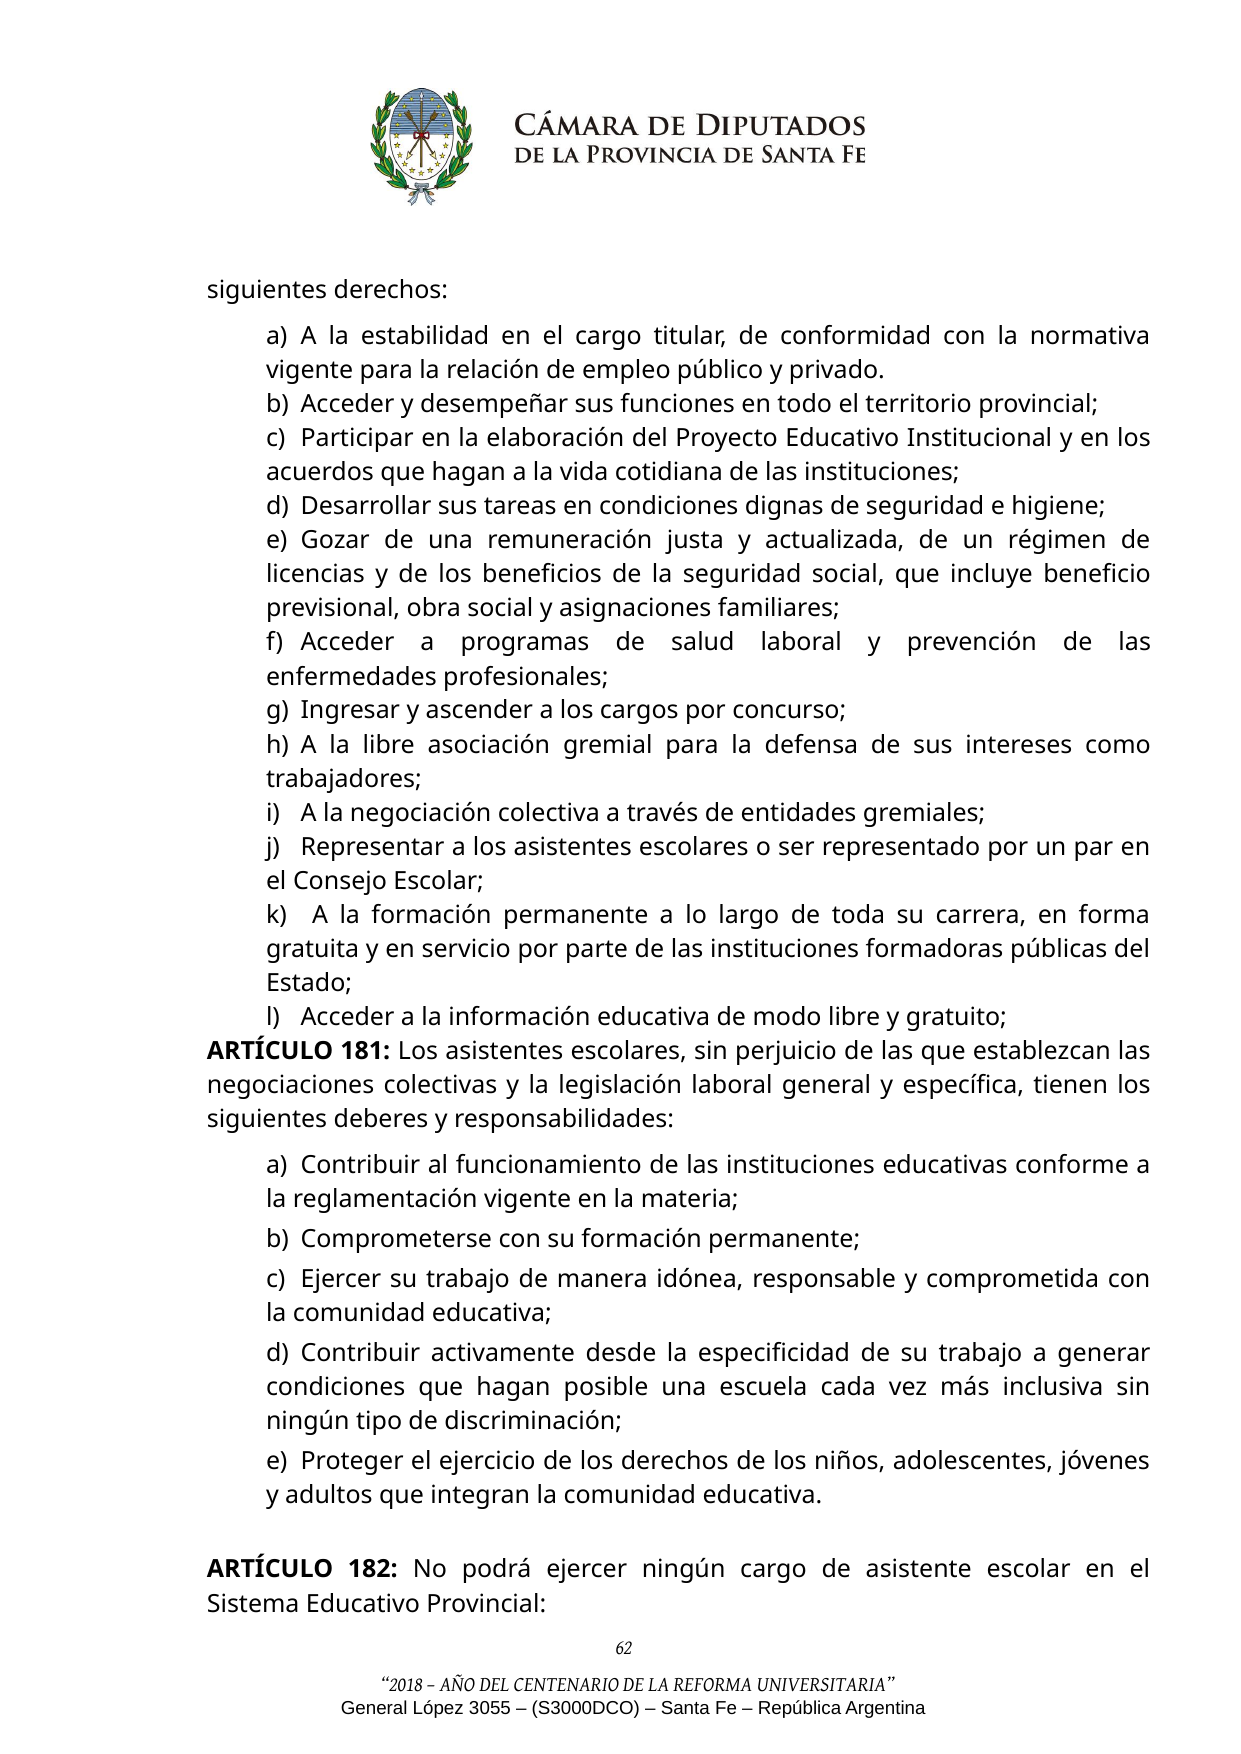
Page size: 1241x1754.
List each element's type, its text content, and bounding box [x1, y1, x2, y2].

list Ingresar y ascender a los cargos por concurso; [266, 692, 1152, 726]
list Proteger el ejercicio de los derechos de los niños, adolescentes, jóvenes y adultos que integran la comunidad educativa. [266, 1443, 1152, 1511]
list Representar a los asistentes escolares o ser representado por un par en el Consejo Escolar; [266, 828, 1152, 897]
list A la estabilidad en el cargo titular, de conformidad con la normativa vigente para la relación de empleo público y privado. [266, 317, 1152, 386]
list A la libre asociación gremial para la defensa de sus intereses como trabajadores; [266, 726, 1152, 794]
list Participar en la elaboración del Proyecto Educativo Institucional y en los acuerdos que hagan a la vida cotidiana de las instituciones; [266, 420, 1152, 488]
text ARTÍCULO 181: Los asistentes escolares, sin perjuicio de las que establezcan las negociaciones colectivas y la legislación laboral general y específica, tienen los siguientes deberes y responsabilidades: [207, 1033, 1152, 1135]
list Acceder y desempeñar sus funciones en todo el territorio provincial; [266, 386, 1152, 420]
list A la negociación colectiva a través de entidades gremiales; [266, 794, 1152, 828]
list Ejercer su trabajo de manera idónea, responsable y comprometida con la comunidad educativa; [266, 1261, 1152, 1329]
list Desarrollar sus tareas en condiciones dignas de seguridad e higiene; [266, 488, 1152, 522]
list Contribuir al funcionamiento de las instituciones educativas conforme a la reglamentación vigente en la materia; [266, 1147, 1152, 1215]
list Acceder a programas de salud laboral y prevención de las enfermedades profesionales; [266, 624, 1152, 692]
list A la formación permanente a lo largo de toda su carrera, en forma gratuita y en servicio por parte de las instituciones formadoras públicas del Estado; [266, 897, 1152, 999]
picture [370, 88, 866, 210]
list Contribuir activamente desde la especificidad de su trabajo a generar condiciones que hagan posible una escuela cada vez más inclusiva sin ningún tipo de discriminación; [266, 1335, 1152, 1437]
text siguientes derechos: [207, 272, 1152, 306]
list Comprometerse con su formación permanente; [266, 1221, 1152, 1255]
list Gozar de una remuneración justa y actualizada, de un régimen de licencias y de los beneficios de la seguridad social, que incluye beneficio previsional, obra social y asignaciones familiares; [266, 522, 1152, 624]
text ARTÍCULO 182: No podrá ejercer ningún cargo de asistente escolar en el Sistema Educativo Provincial: [207, 1551, 1152, 1619]
list Acceder a la información educativa de modo libre y gratuito; [266, 999, 1152, 1033]
